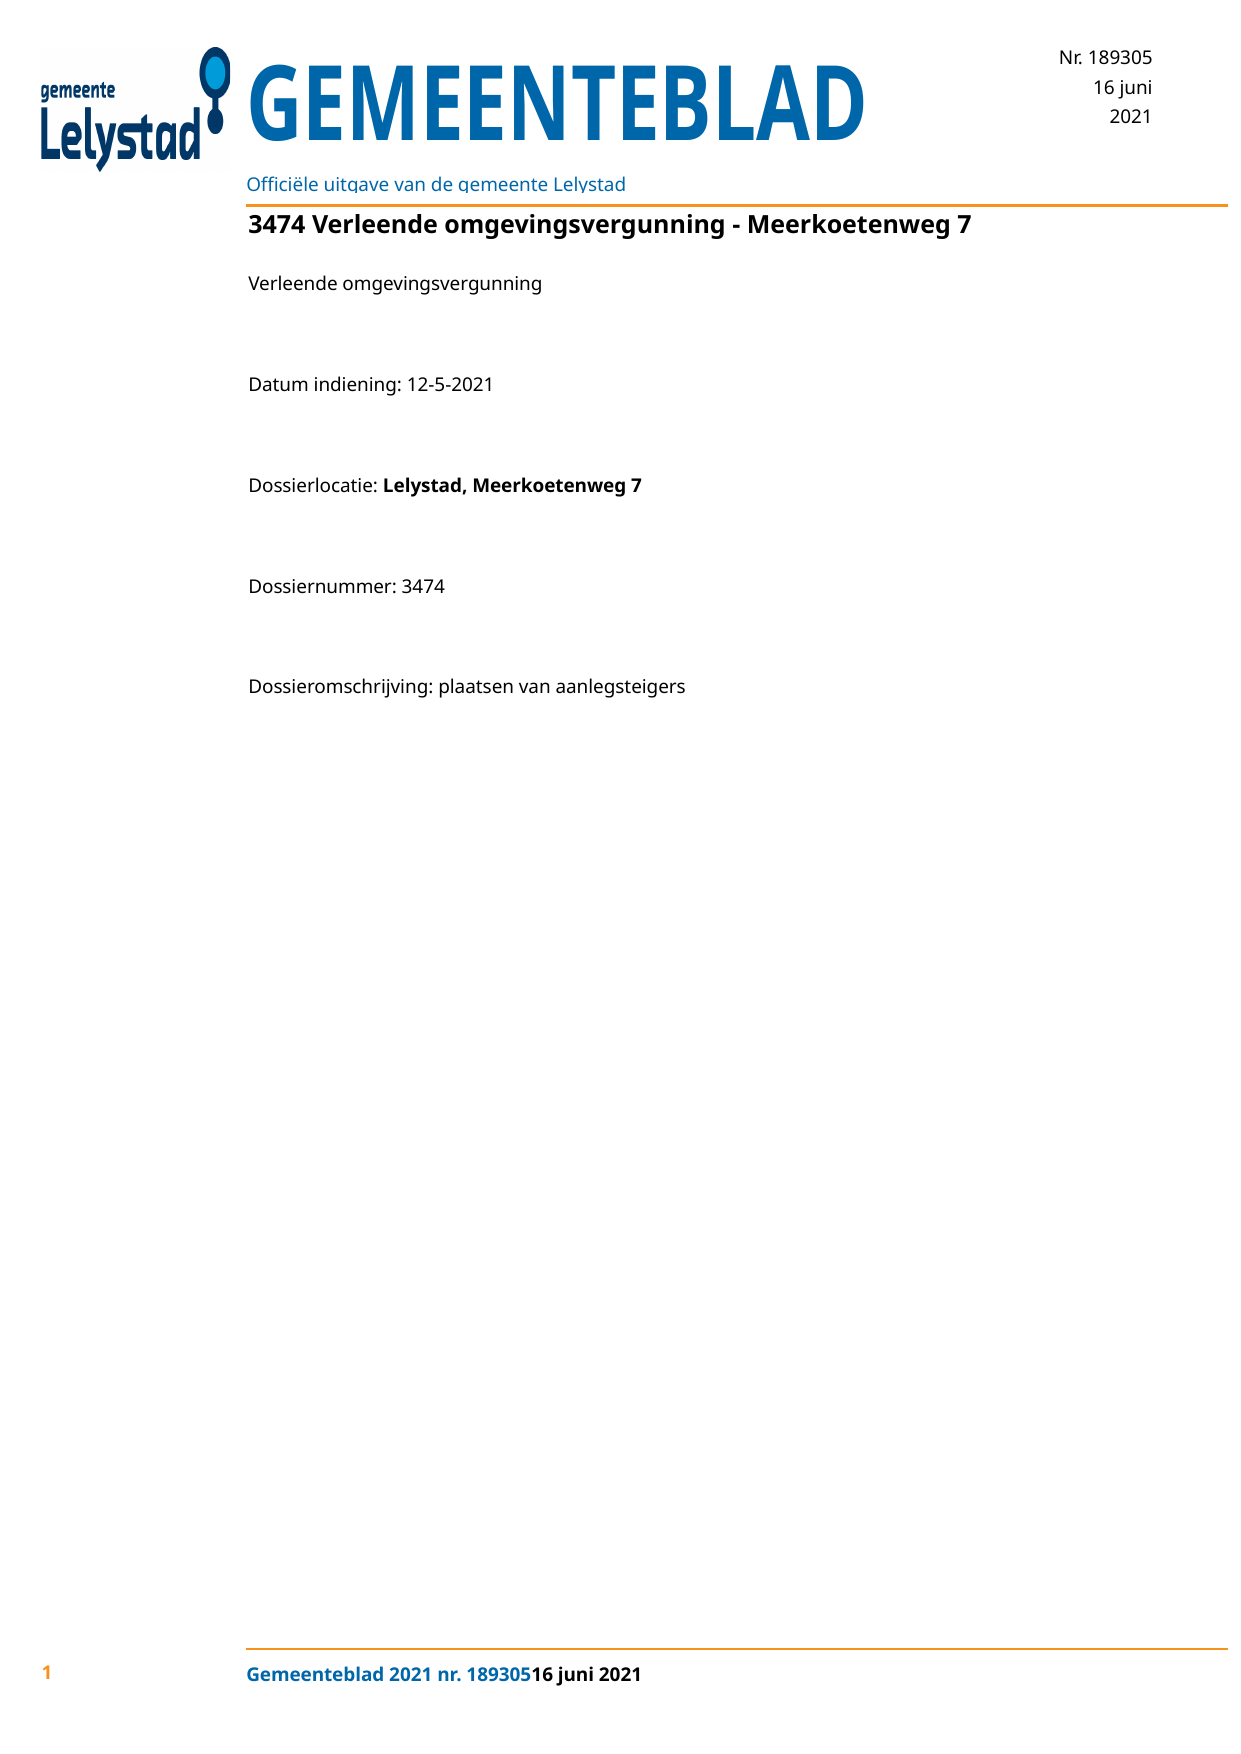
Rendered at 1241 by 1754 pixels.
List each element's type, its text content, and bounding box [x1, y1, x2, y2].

text Dossiernummer: 3474 [248, 573, 1152, 598]
text Dossieromschrijving: plaatsen van aanlegsteigers [248, 674, 1152, 699]
text Verleende omgevingsvergunning [248, 270, 1152, 296]
picture [41, 47, 231, 172]
text Datum indiening: 12-5-2021 [248, 371, 1152, 397]
text 3474 Verleende omgevingsvergunning - Meerkoetenweg 7 [248, 207, 1152, 241]
text Dossierlocatie: Lelystad, Meerkoetenweg 7 [248, 472, 1152, 498]
